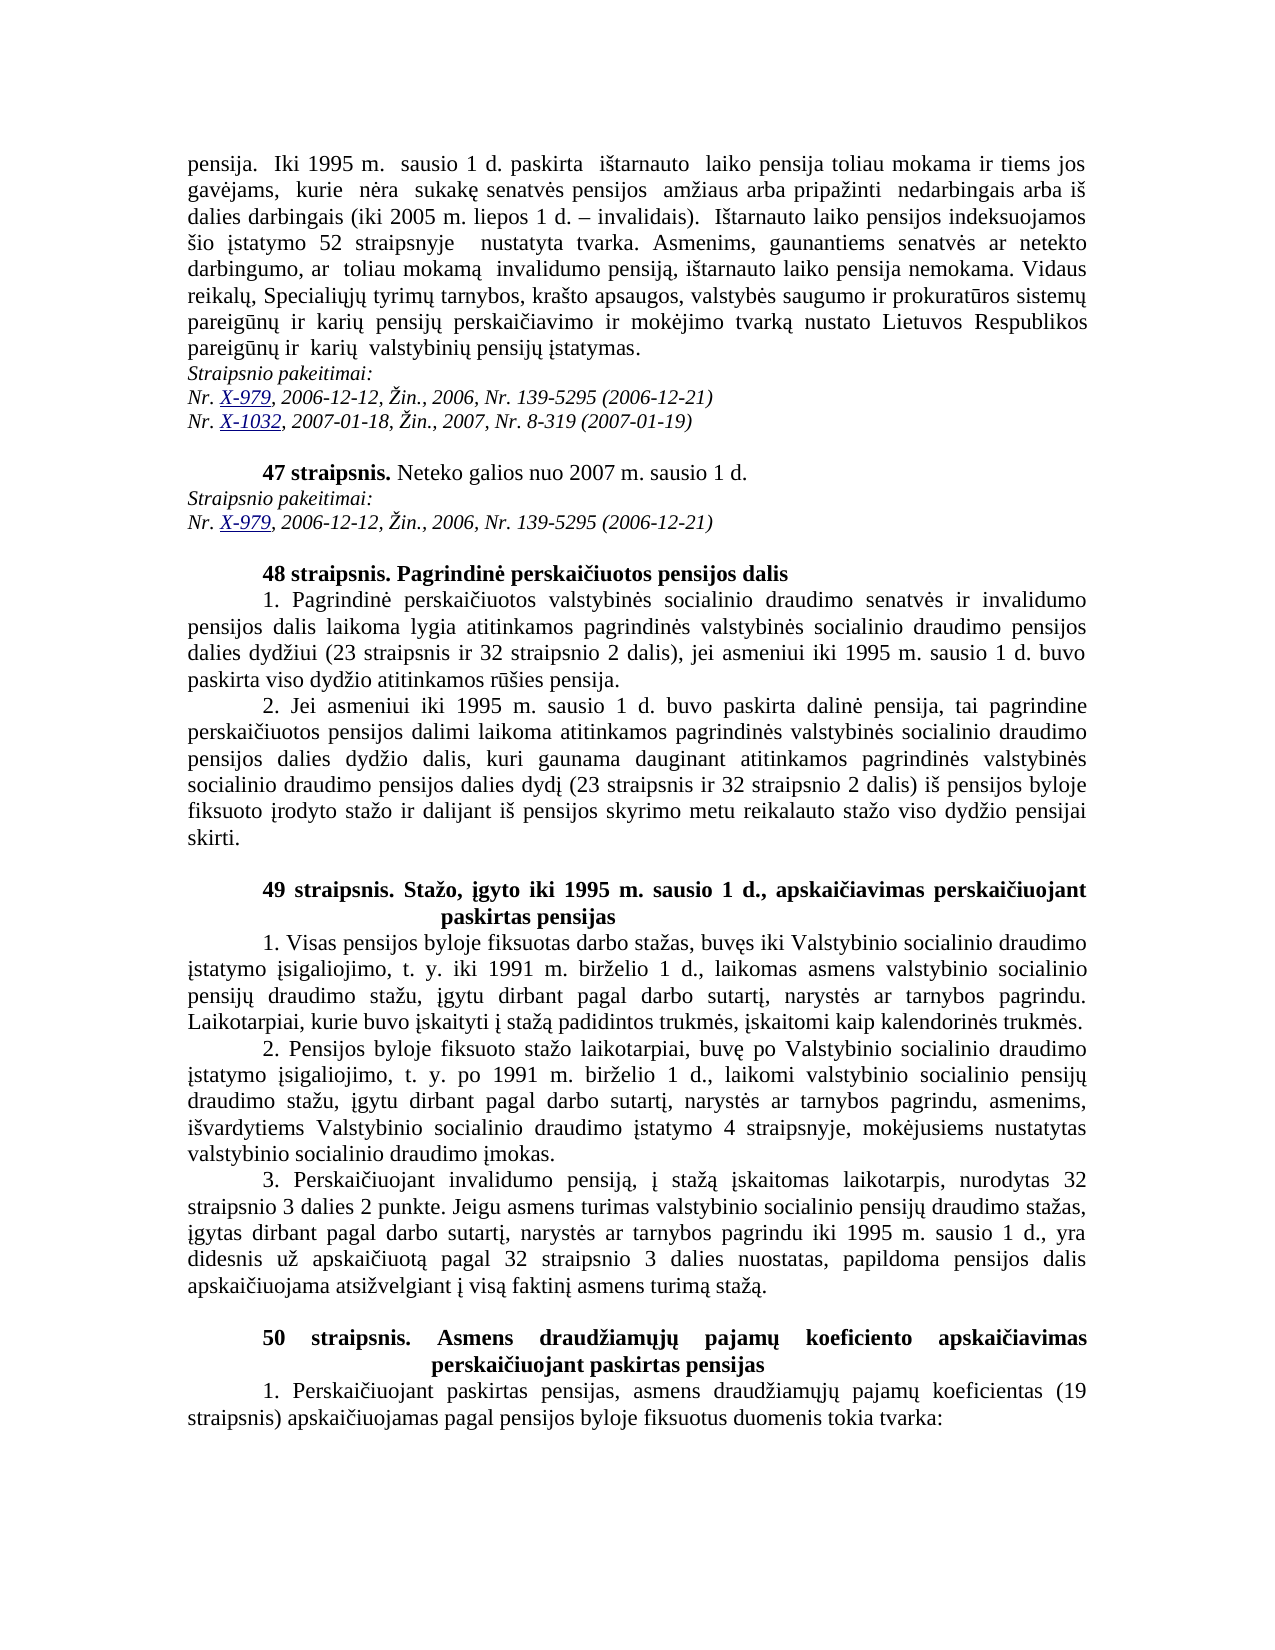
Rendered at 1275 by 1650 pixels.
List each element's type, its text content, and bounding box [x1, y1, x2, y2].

text 3. Perskaičiuojant invalidumo pensiją, į stažą įskaitomas laikotarpis, nurodytas 32 straipsnio 3 dalies 2 punkte. Jeigu asmens turimas valstybinio socialinio pensijų draudimo stažas, įgytas dirbant pagal darbo sutartį, narystės ar tarnybos pagrindu iki 1995 m. sausio 1 d., yra didesnis už apskaičiuotą pagal 32 straipsnio 3 dalies nuostatas, papildoma pensijos dalis apskaičiuojama atsižvelgiant į visą faktinį asmens turimą stažą. [187, 1166, 1088, 1298]
text 48 straipsnis. Pagrindinė perskaičiuotos pensijos dalis [187, 560, 1088, 587]
text Nr. X-979, 2006-12-12, Žin., 2006, Nr. 139-5295 (2006-12-21) [187, 510, 1087, 534]
text 49 straipsnis. Stažo, įgyto iki 1995 m. sausio 1 d., apskaičiavimas perskaičiuojant paskirtas pensijas [262, 876, 1088, 929]
text Nr. X-1032, 2007-01-18, Žin., 2007, Nr. 8-319 (2007-01-19) [187, 409, 1087, 433]
text Nr. X-979, 2006-12-12, Žin., 2006, Nr. 139-5295 (2006-12-21) [187, 385, 1087, 409]
text 2. Pensijos byloje fiksuoto stažo laikotarpiai, buvę po Valstybinio socialinio draudimo įstatymo įsigaliojimo, t. y. po 1991 m. birželio 1 d., laikomi valstybinio socialinio pensijų draudimo stažu, įgytu dirbant pagal darbo sutartį, narystės ar tarnybos pagrindu, asmenims, išvardytiems Valstybinio socialinio draudimo įstatymo 4 straipsnyje, mokėjusiems nustatytas valstybinio socialinio draudimo įmokas. [187, 1034, 1088, 1166]
text Straipsnio pakeitimai: [187, 486, 1087, 510]
text 1. Pagrindinė perskaičiuotos valstybinės socialinio draudimo senatvės ir invalidumo pensijos dalis laikoma lygia atitinkamos pagrindinės valstybinės socialinio draudimo pensijos dalies dydžiui (23 straipsnis ir 32 straipsnio 2 dalis), jei asmeniui iki 1995 m. sausio 1 d. buvo paskirta viso dydžio atitinkamos rūšies pensija. [187, 587, 1088, 692]
text 2. Jei asmeniui iki 1995 m. sausio 1 d. buvo paskirta dalinė pensija, tai pagrindine perskaičiuotos pensijos dalimi laikoma atitinkamos pagrindinės valstybinės socialinio draudimo pensijos dalies dydžio dalis, kuri gaunama dauginant atitinkamos pagrindinės valstybinės socialinio draudimo pensijos dalies dydį (23 straipsnis ir 32 straipsnio 2 dalis) iš pensijos byloje fiksuoto įrodyto stažo ir dalijant iš pensijos skyrimo metu reikalauto stažo viso dydžio pensijai skirti. [187, 692, 1088, 850]
text Straipsnio pakeitimai: [187, 361, 1087, 385]
text 47 straipsnis. Neteko galios nuo 2007 m. sausio 1 d. [187, 459, 1088, 486]
text pensija. Iki 1995 m. sausio 1 d. paskirta ištarnauto laiko pensija toliau mokama ir tiems jos gavėjams, kurie nėra sukakę senatvės pensijos amžiaus arba pripažinti nedarbingais arba iš dalies darbingais (iki 2005 m. liepos 1 d. – invalidais). Ištarnauto laiko pensijos indeksuojamos šio įstatymo 52 straipsnyje nustatyta tvarka. Asmenims, gaunantiems senatvės ar netekto darbingumo, ar toliau mokamą invalidumo pensiją, ištarnauto laiko pensija nemokama. Vidaus reikalų, Specialiųjų tyrimų tarnybos, krašto apsaugos, valstybės saugumo ir prokuratūros sistemų pareigūnų ir karių pensijų perskaičiavimo ir mokėjimo tvarką nustato Lietuvos Respublikos pareigūnų ir karių valstybinių pensijų įstatymas. [187, 150, 1088, 361]
text 1. Visas pensijos byloje fiksuotas darbo stažas, buvęs iki Valstybinio socialinio draudimo įstatymo įsigaliojimo, t. y. iki 1991 m. birželio 1 d., laikomas asmens valstybinio socialinio pensijų draudimo stažu, įgytu dirbant pagal darbo sutartį, narystės ar tarnybos pagrindu. Laikotarpiai, kurie buvo įskaityti į stažą padidintos trukmės, įskaitomi kaip kalendorinės trukmės. [187, 929, 1088, 1034]
text 50 straipsnis. Asmens draudžiamųjų pajamų koeficiento apskaičiavimas perskaičiuojant paskirtas pensijas [262, 1324, 1088, 1377]
text 1. Perskaičiuojant paskirtas pensijas, asmens draudžiamųjų pajamų koeficientas (19 straipsnis) apskaičiuojamas pagal pensijos byloje fiksuotus duomenis tokia tvarka: [187, 1377, 1088, 1430]
